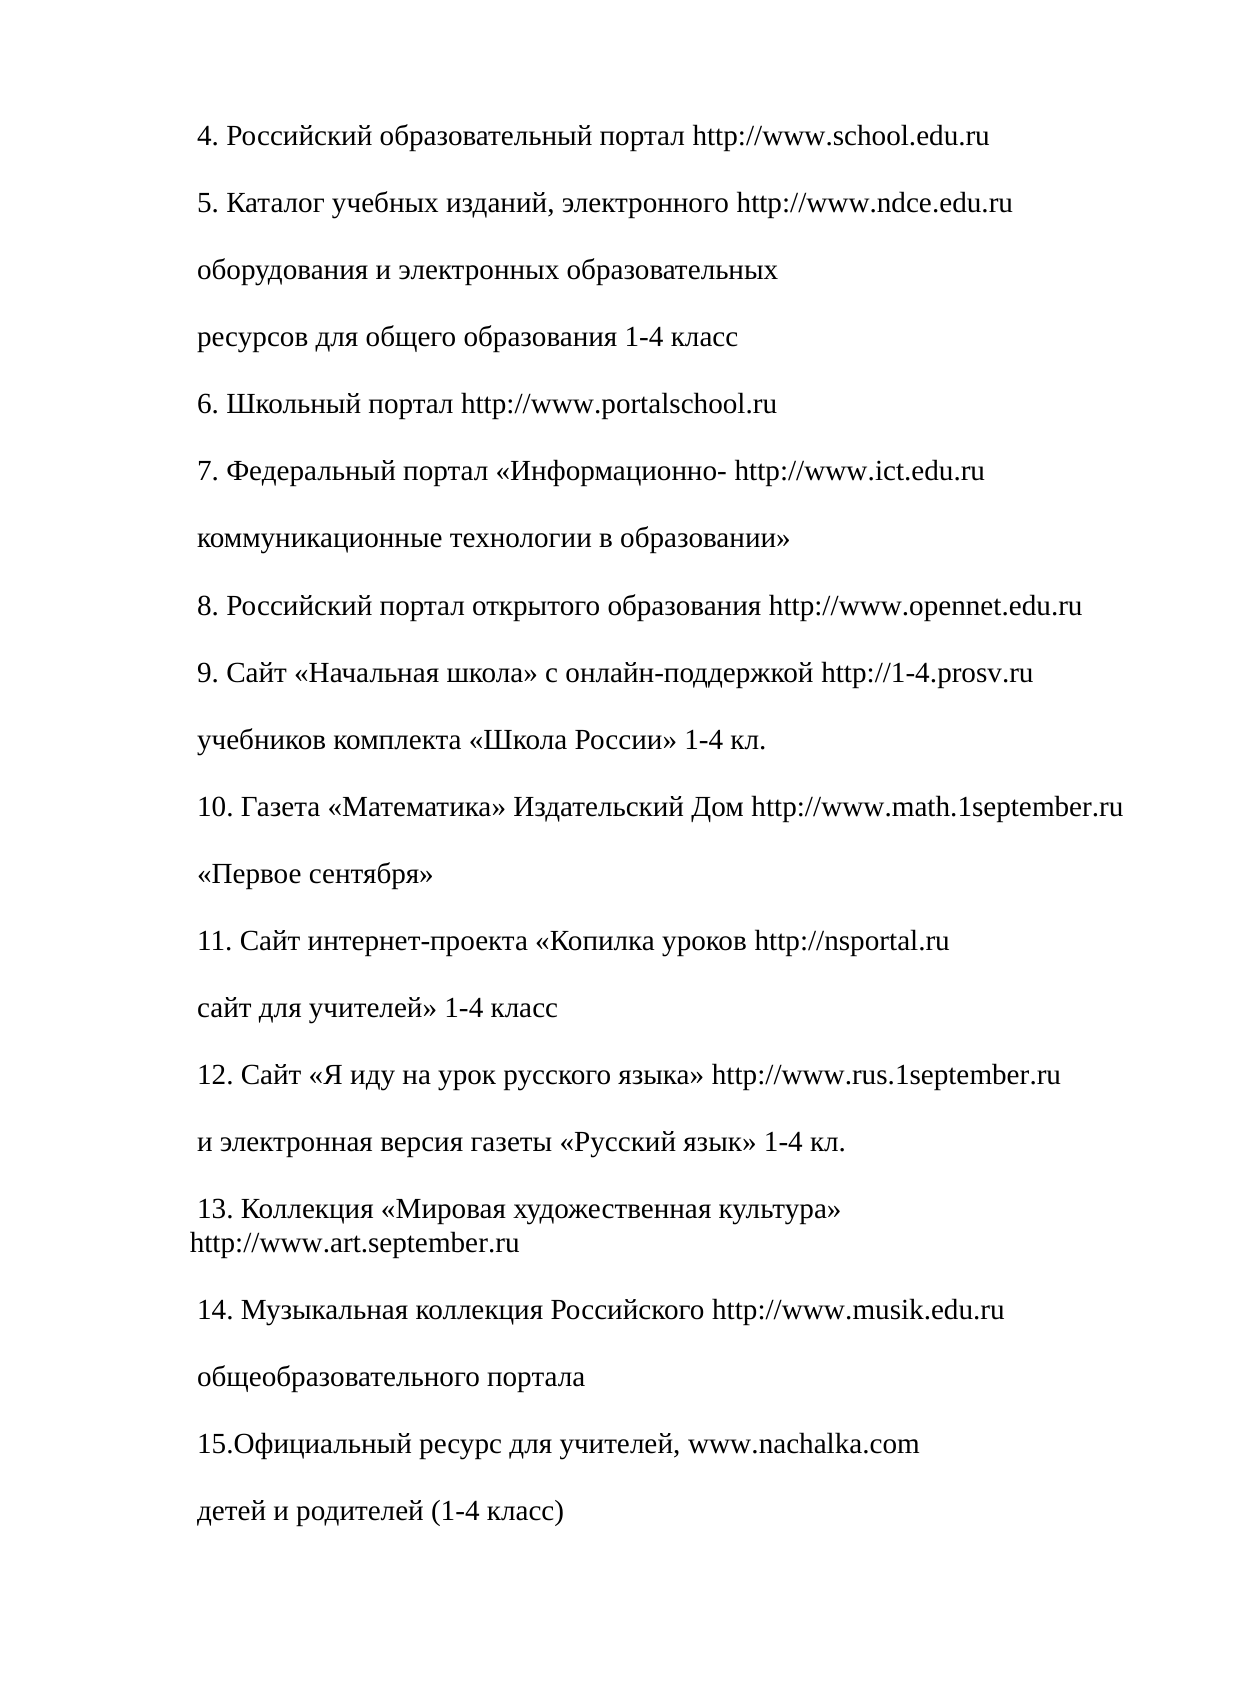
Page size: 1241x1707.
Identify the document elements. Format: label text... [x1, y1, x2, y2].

text ​​‌1. Сайт Министерства образования и науки РФ http://www.mon.gov.ru 2. Сайт Рособразования http://www.ed.gov.ru 3. Федеральный портал «Российское образование» http://www.edu.ru 4. Российский образовательный портал http://www.school.edu.ru 5. Каталог учебных изданий, электронного http://www.ndce.edu.ru оборудования и электронных образовательных ресурсов для общего образования 1-4 класс 6. Школьный портал http://www.portalschool.ru 7. Федеральный портал «Информационно- http://www.ict.edu.ru коммуникационные технологии в образовании» 8. Российский портал открытого образования http://www.opennet.edu.ru 9. Сайт «Начальная школа» с онлайн-поддержкой http://1-4.prosv.ru учебников комплекта «Школа России» 1-4 кл. 10. Газета «Математика» Издательский Дом http://www.math.1september.ru «Первое сентября» 11. Сайт интернет-проекта «Копилка уроков http://nsportal.ru сайт для учителей» 1-4 класс 12. Сайт «Я иду на урок русского языка» http://www.rus.1september.ru и электронная версия газеты «Русский язык» 1-4 кл. 13. Коллекция «Мировая художественная культура» http://www.art.september.ru 14. Музыкальная коллекция Российского http://www.musik.edu.ru общеобразовательного портала 15.Официальный ресурс для учителей, www.nachalka.com детей и родителей (1-4 класс) [189, 118, 1152, 1560]
